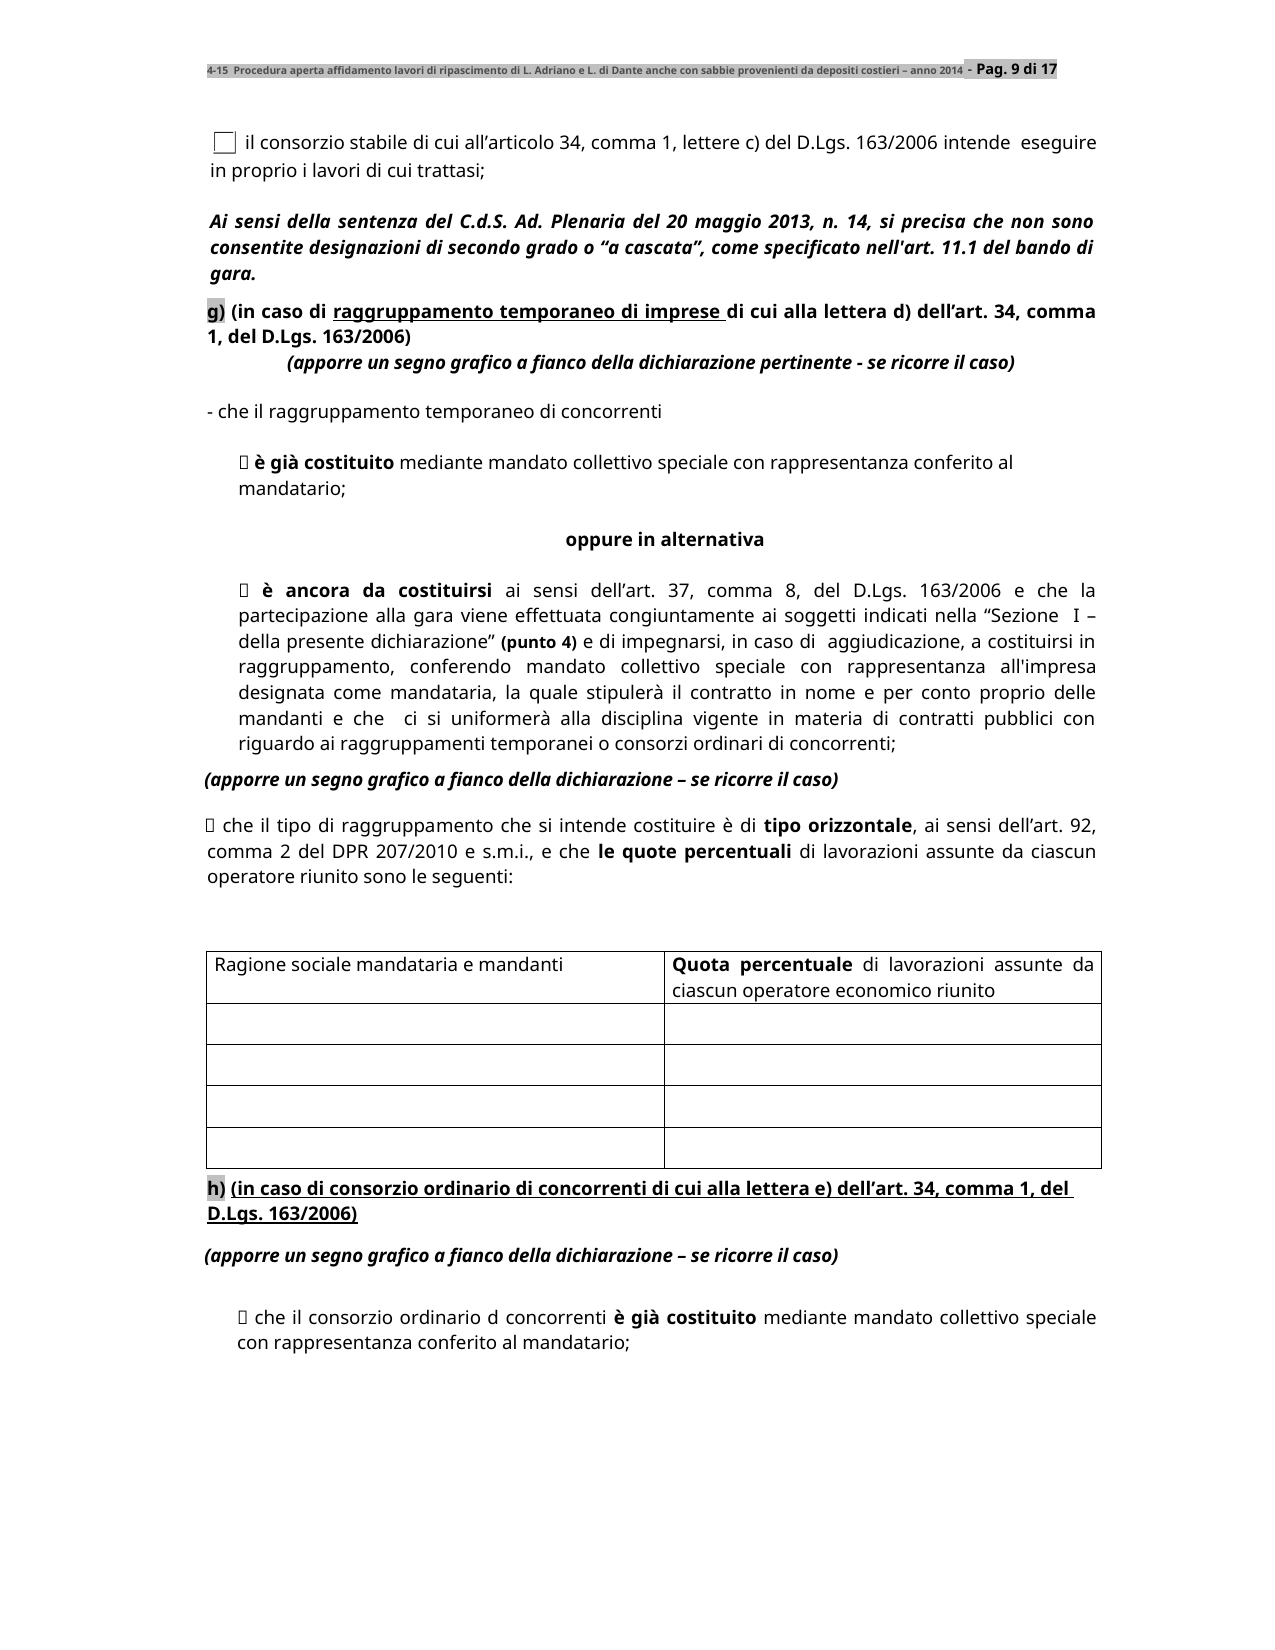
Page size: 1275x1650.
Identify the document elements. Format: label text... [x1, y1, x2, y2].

text - che il raggruppamento temporaneo di concorrenti [207, 398, 1097, 424]
table_header Ragione sociale mandataria e mandanti [207, 952, 664, 1003]
table_cell [665, 1128, 1101, 1168]
text □ il consorzio stabile di cui all’articolo 34, comma 1, lettere c) del D.Lgs. 163/2006 intende eseguire in proprio i lavori di cui trattasi; [210, 118, 1097, 183]
text h) (in caso di consorzio ordinario di concorrenti di cui alla lettera e) dell’art. 34, comma 1, del D.Lgs. 163/2006) [207, 1175, 1097, 1226]
text  che il tipo di raggruppamento che si intende costituire è di tipo orizzontale, ai sensi dell’art. 92, comma 2 del DPR 207/2010 e s.m.i., e che le quote percentuali di lavorazioni assunte da ciascun operatore riunito sono le seguenti: [204, 813, 1097, 889]
text oppure in alternativa [238, 526, 1097, 552]
text (apporre un segno grafico a fianco della dichiarazione – se ricorre il caso) [204, 766, 1097, 792]
text  è già costituito mediante mandato collettivo speciale con rappresentanza conferito al mandatario; [238, 449, 1097, 501]
table_cell [207, 1086, 664, 1127]
text  che il consorzio ordinario d concorrenti è già costituito mediante mandato collettivo speciale con rappresentanza conferito al mandatario; [237, 1304, 1097, 1355]
table_cell [665, 1086, 1101, 1127]
text (apporre un segno grafico a fianco della dichiarazione – se ricorre il caso) [204, 1242, 1097, 1268]
text Ai sensi della sentenza del C.d.S. Ad. Plenaria del 20 maggio 2013, n. 14, si precisa che non sono consentite designazioni di secondo grado o “a cascata”, come specificato nell'art. 11.1 del bando di gara. [210, 209, 1097, 285]
text (apporre un segno grafico a fianco della dichiarazione pertinente - se ricorre il caso) [207, 349, 1097, 374]
table_cell [665, 1045, 1101, 1085]
table_cell [665, 1004, 1101, 1044]
table_header Quota percentuale di lavorazioni assunte da ciascun operatore economico riunito [665, 952, 1101, 1003]
text g) (in caso di raggruppamento temporaneo di imprese di cui alla lettera d) dell’art. 34, comma 1, del D.Lgs. 163/2006) [207, 298, 1097, 349]
table_cell [207, 1045, 664, 1085]
table_cell [207, 1004, 664, 1044]
table_cell [207, 1128, 664, 1168]
text  è ancora da costituirsi ai sensi dell’art. 37, comma 8, del D.Lgs. 163/2006 e che la partecipazione alla gara viene effettuata congiuntamente ai soggetti indicati nella “Sezione I – della presente dichiarazione” (punto 4) e di impegnarsi, in caso di aggiudicazione, a costituirsi in raggruppamento, conferendo mandato collettivo speciale con rappresentanza all'impresa designata come mandataria, la quale stipulerà il contratto in nome e per conto proprio delle mandanti e che ci si uniformerà alla disciplina vigente in materia di contratti pubblici con riguardo ai raggruppamenti temporanei o consorzi ordinari di concorrenti; [238, 577, 1097, 756]
